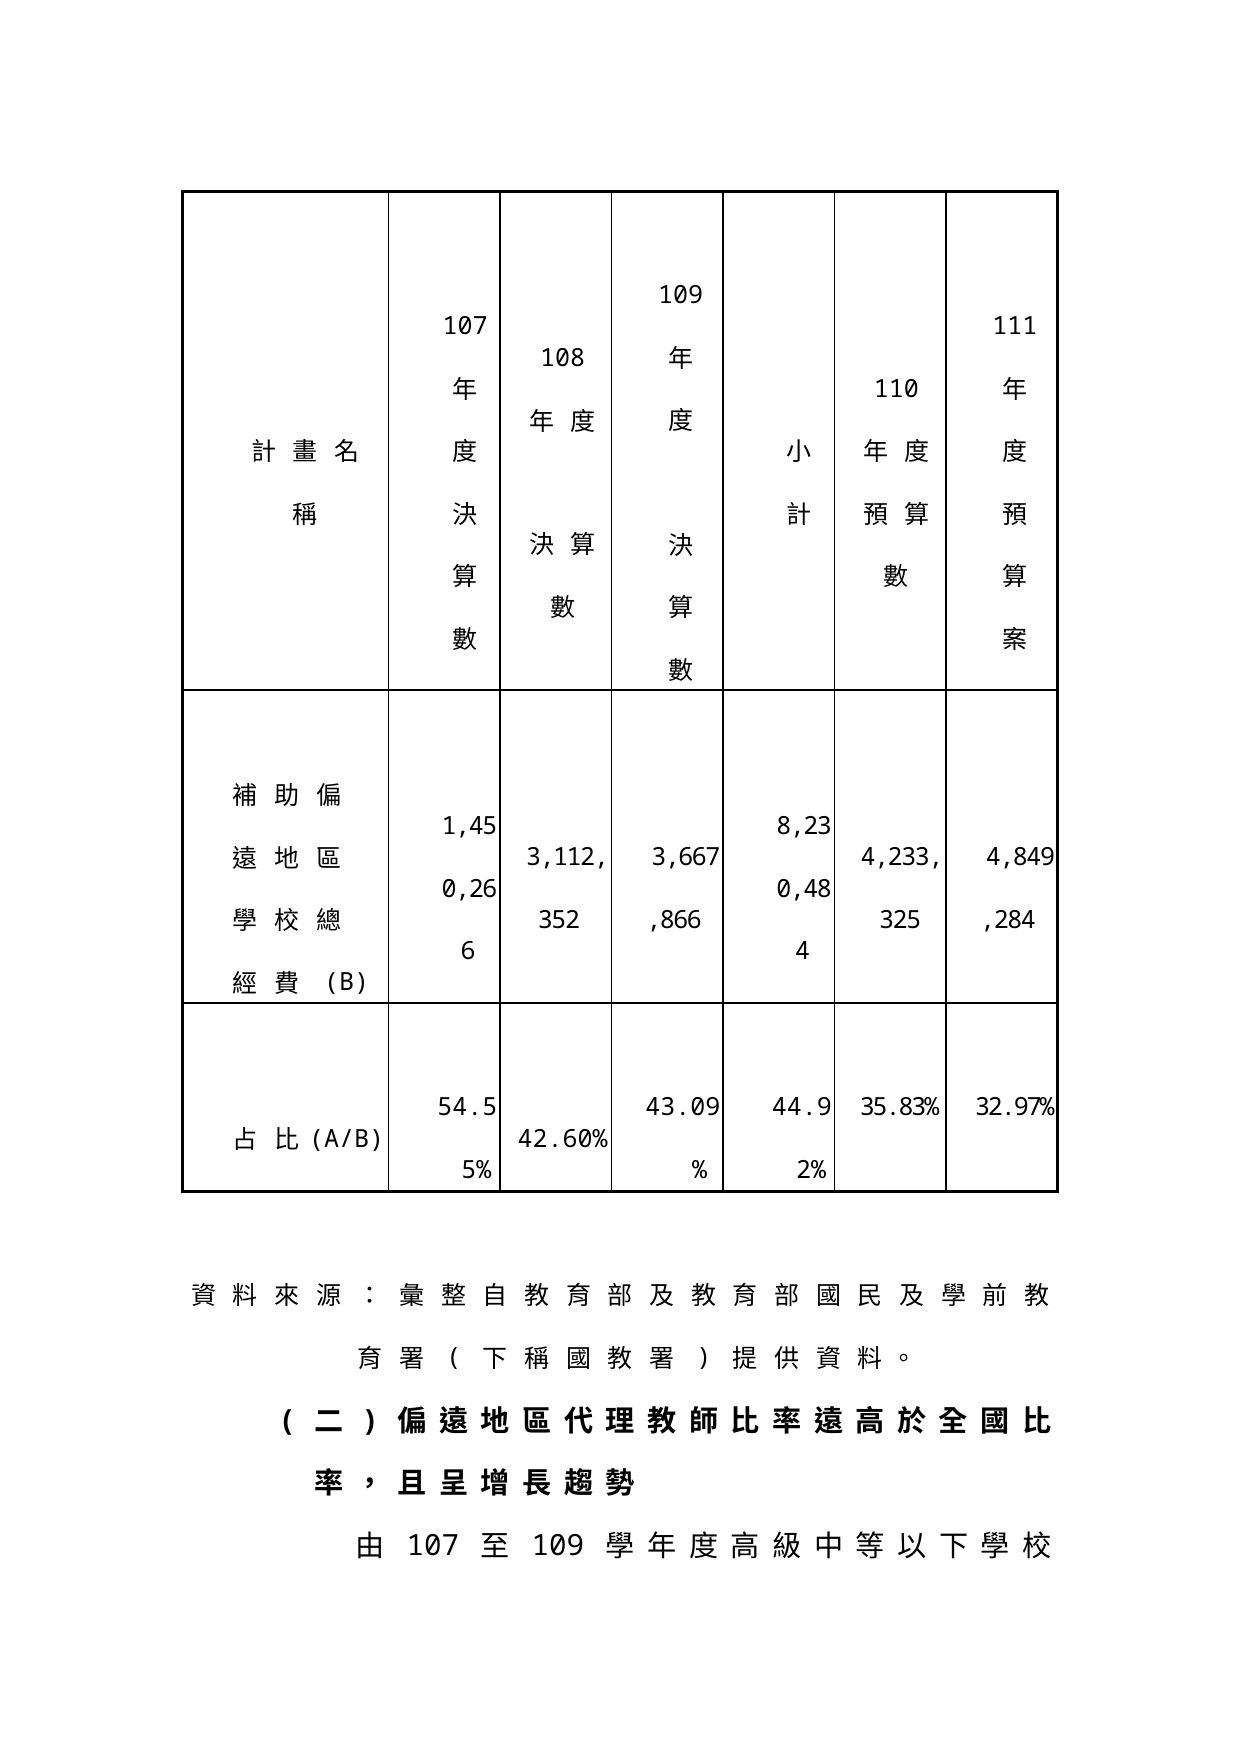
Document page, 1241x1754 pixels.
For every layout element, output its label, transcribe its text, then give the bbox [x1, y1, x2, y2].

table_cell 4,233,325 [835, 691, 945, 1002]
table_cell 35.83% [835, 1004, 945, 1189]
table_cell 1,450,266 [389, 691, 499, 1002]
table_header 107年度 決算數 [389, 193, 499, 689]
table_cell 占比(A/B) [184, 1004, 388, 1189]
table_cell 54.55% [389, 1004, 499, 1189]
table_cell 44.92% [724, 1004, 834, 1189]
table_cell 42.60% [501, 1004, 611, 1189]
text 資料來源：彙整自教育部及教育部國民及學前教育署(下稱國教署)提供資料。 [183, 1252, 1058, 1377]
table_header 計畫名稱 [184, 193, 388, 689]
table_header 小計 [724, 193, 834, 689]
table_cell 3,667,866 [612, 691, 722, 1002]
table_header 109年度 決算數 [612, 193, 722, 689]
text (二)偏遠地區代理教師比率遠高於全國比率，且呈增長趨勢 [242, 1377, 1058, 1502]
table_cell 補助偏遠地區學校總經費(B) [184, 691, 388, 1002]
table_header 108年度 決算數 [501, 193, 611, 689]
table_header 110年度 預算數 [835, 193, 945, 689]
table_cell 3,112,352 [501, 691, 611, 1002]
table_cell 32.97% [947, 1004, 1056, 1189]
table_header 111年度預算案 [947, 193, 1056, 689]
table_cell 8,230,484 [724, 691, 834, 1002]
text 由107至109學年度高級中等以下學校 [271, 1502, 1058, 1564]
table_cell 4,849,284 [947, 691, 1056, 1002]
table_cell 43.09% [612, 1004, 722, 1189]
